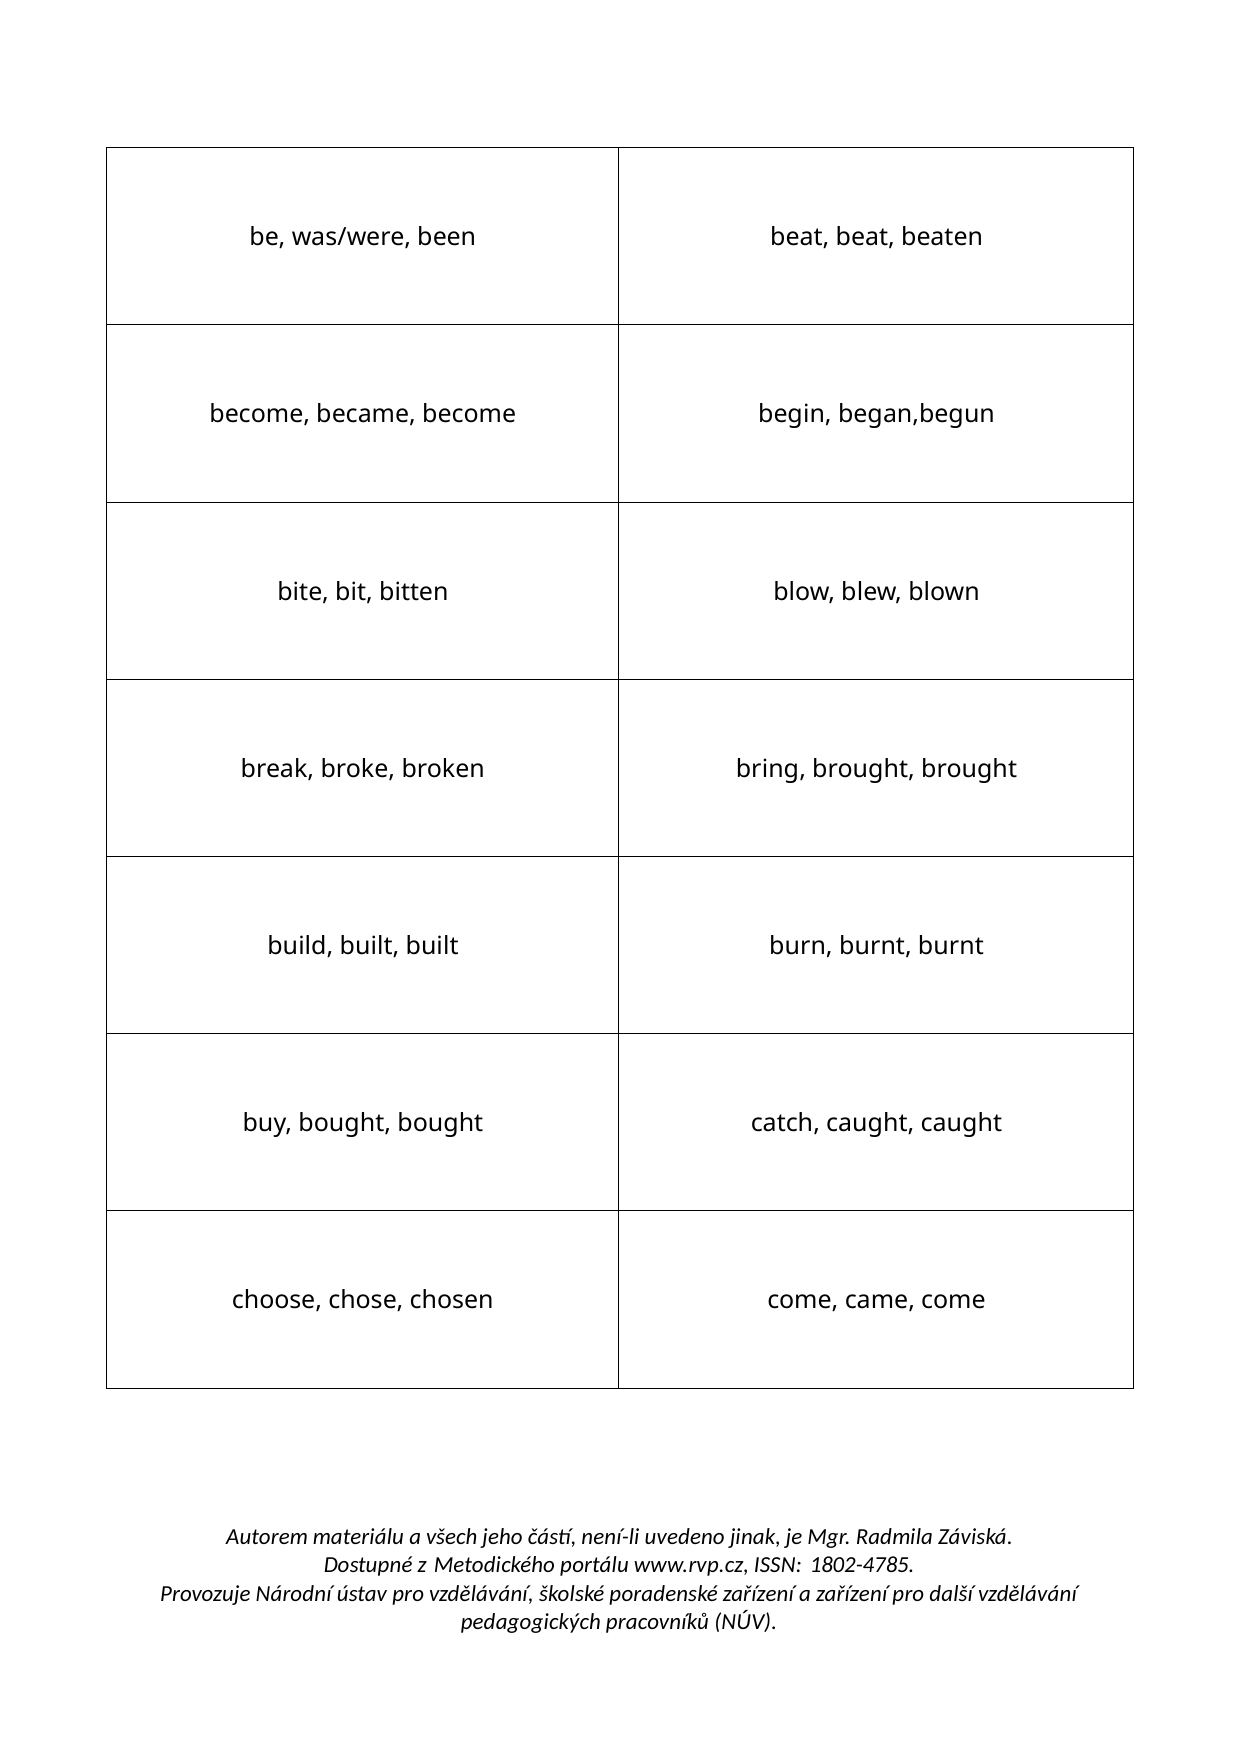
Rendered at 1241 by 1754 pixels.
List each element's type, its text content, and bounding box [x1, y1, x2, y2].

table_cell blow, blew, blown [619, 503, 1133, 679]
table_cell buy, bought, bought [107, 1034, 618, 1210]
table_header beat, beat, beaten [619, 148, 1133, 324]
table_cell bite, bit, bitten [107, 503, 618, 679]
table_cell build, built, built [107, 857, 618, 1033]
table_header be, was/were, been [107, 148, 618, 324]
table_cell burn, burnt, burnt [619, 857, 1133, 1033]
table_cell become, became, become [107, 325, 618, 502]
table_cell begin, began,begun [619, 325, 1133, 502]
table_cell break, broke, broken [107, 680, 618, 856]
table_cell catch, caught, caught [619, 1034, 1133, 1210]
table_cell bring, brought, brought [619, 680, 1133, 856]
table_cell come, came, come [619, 1211, 1133, 1387]
table_cell choose, chose, chosen [107, 1211, 618, 1387]
